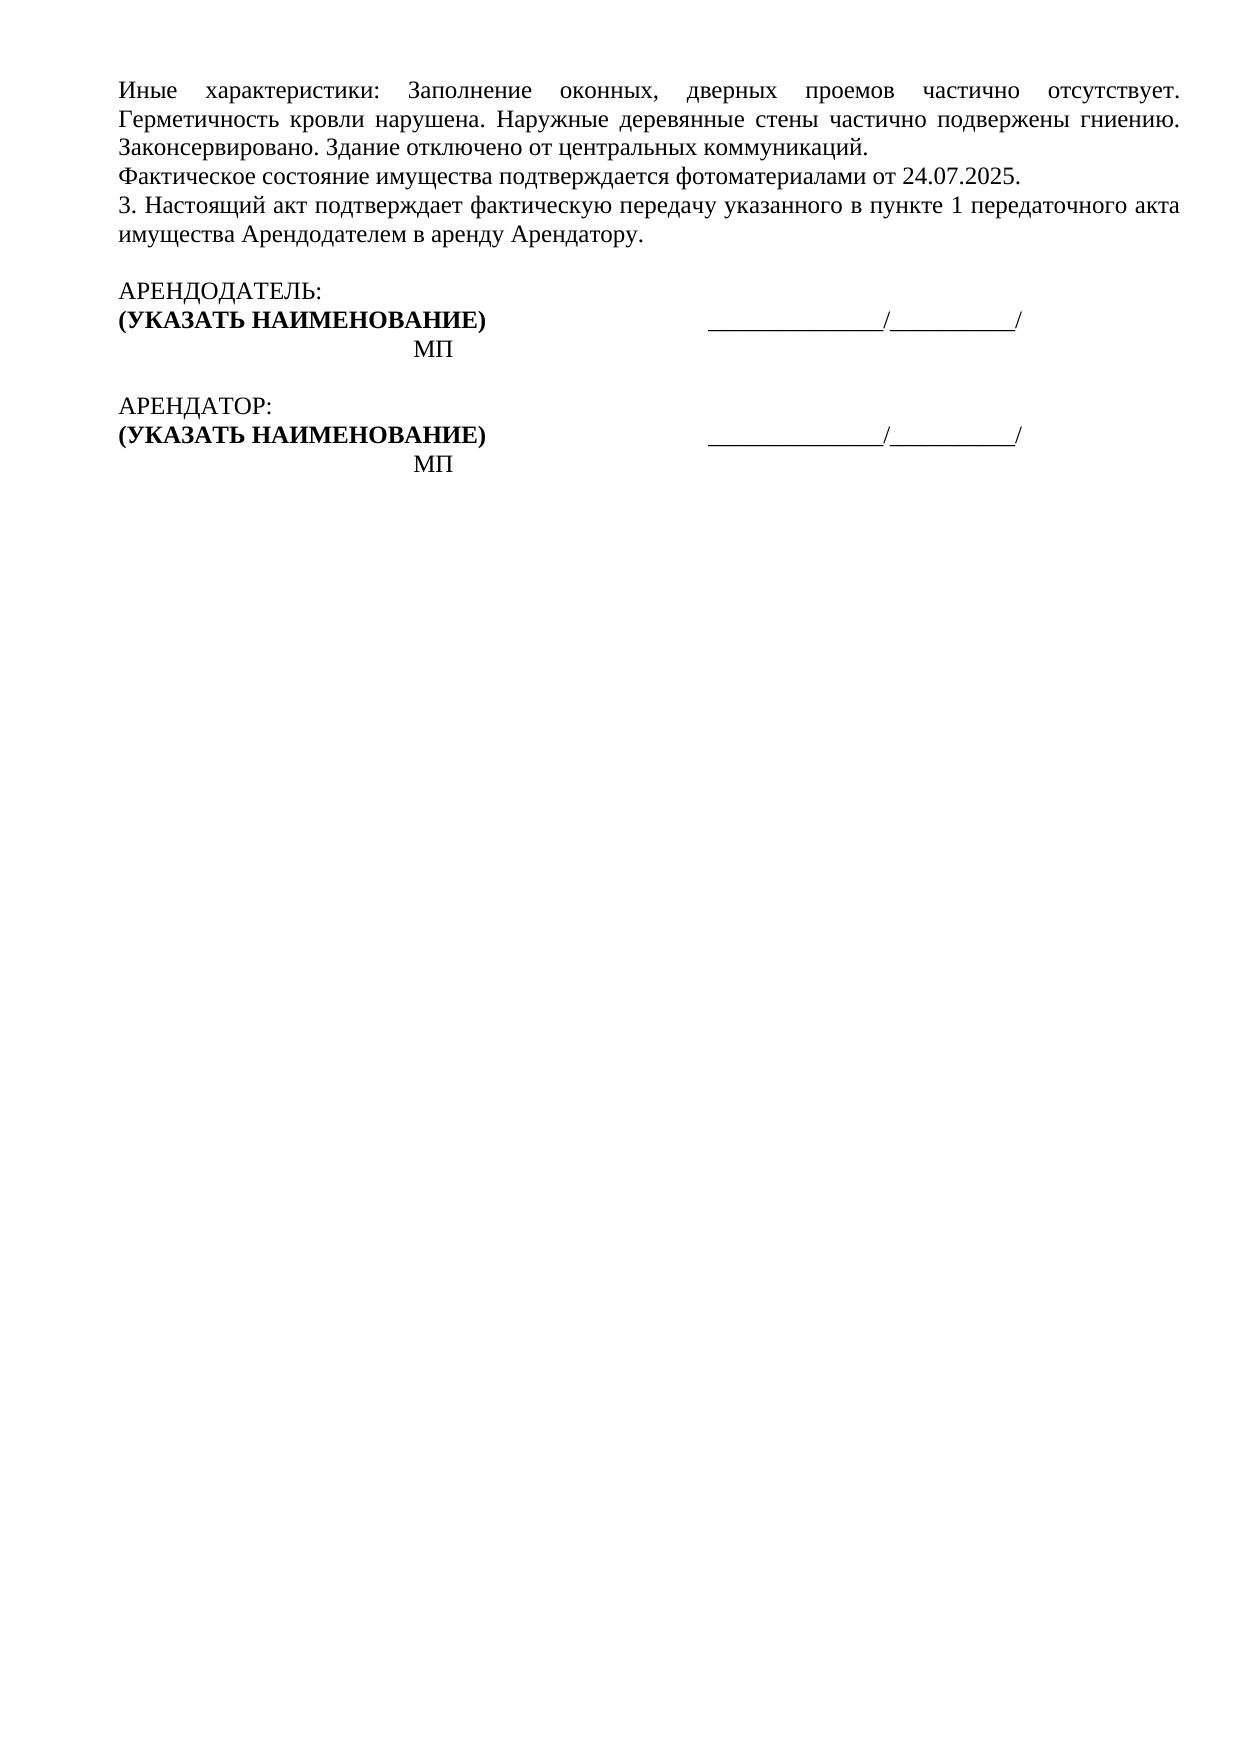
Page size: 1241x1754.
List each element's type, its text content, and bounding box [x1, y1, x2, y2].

text Фактическое состояние имущества подтверждается фотоматериалами от 24.07.2025. [118, 161, 1181, 190]
text (УКАЗАТЬ НАИМЕНОВАНИЕ) ______________/__________/ [118, 305, 1181, 334]
text (УКАЗАТЬ НАИМЕНОВАНИЕ) ______________/__________/ [118, 420, 1181, 449]
text МП [118, 449, 1181, 477]
text АРЕНДАТОР: [118, 391, 1181, 420]
text АРЕНДОДАТЕЛЬ: [118, 276, 1181, 305]
text Иные характеристики: Заполнение оконных, дверных проемов частично отсутствует. Герметичность кровли нарушена. Наружные деревянные стены частично подвержены гниению. Законсервировано. Здание отключено от центральных коммуникаций. [118, 75, 1181, 161]
text МП [118, 334, 1181, 362]
text 3. Настоящий акт подтверждает фактическую передачу указанного в пункте 1 передаточного акта имущества Арендодателем в аренду Арендатору. [118, 190, 1181, 247]
